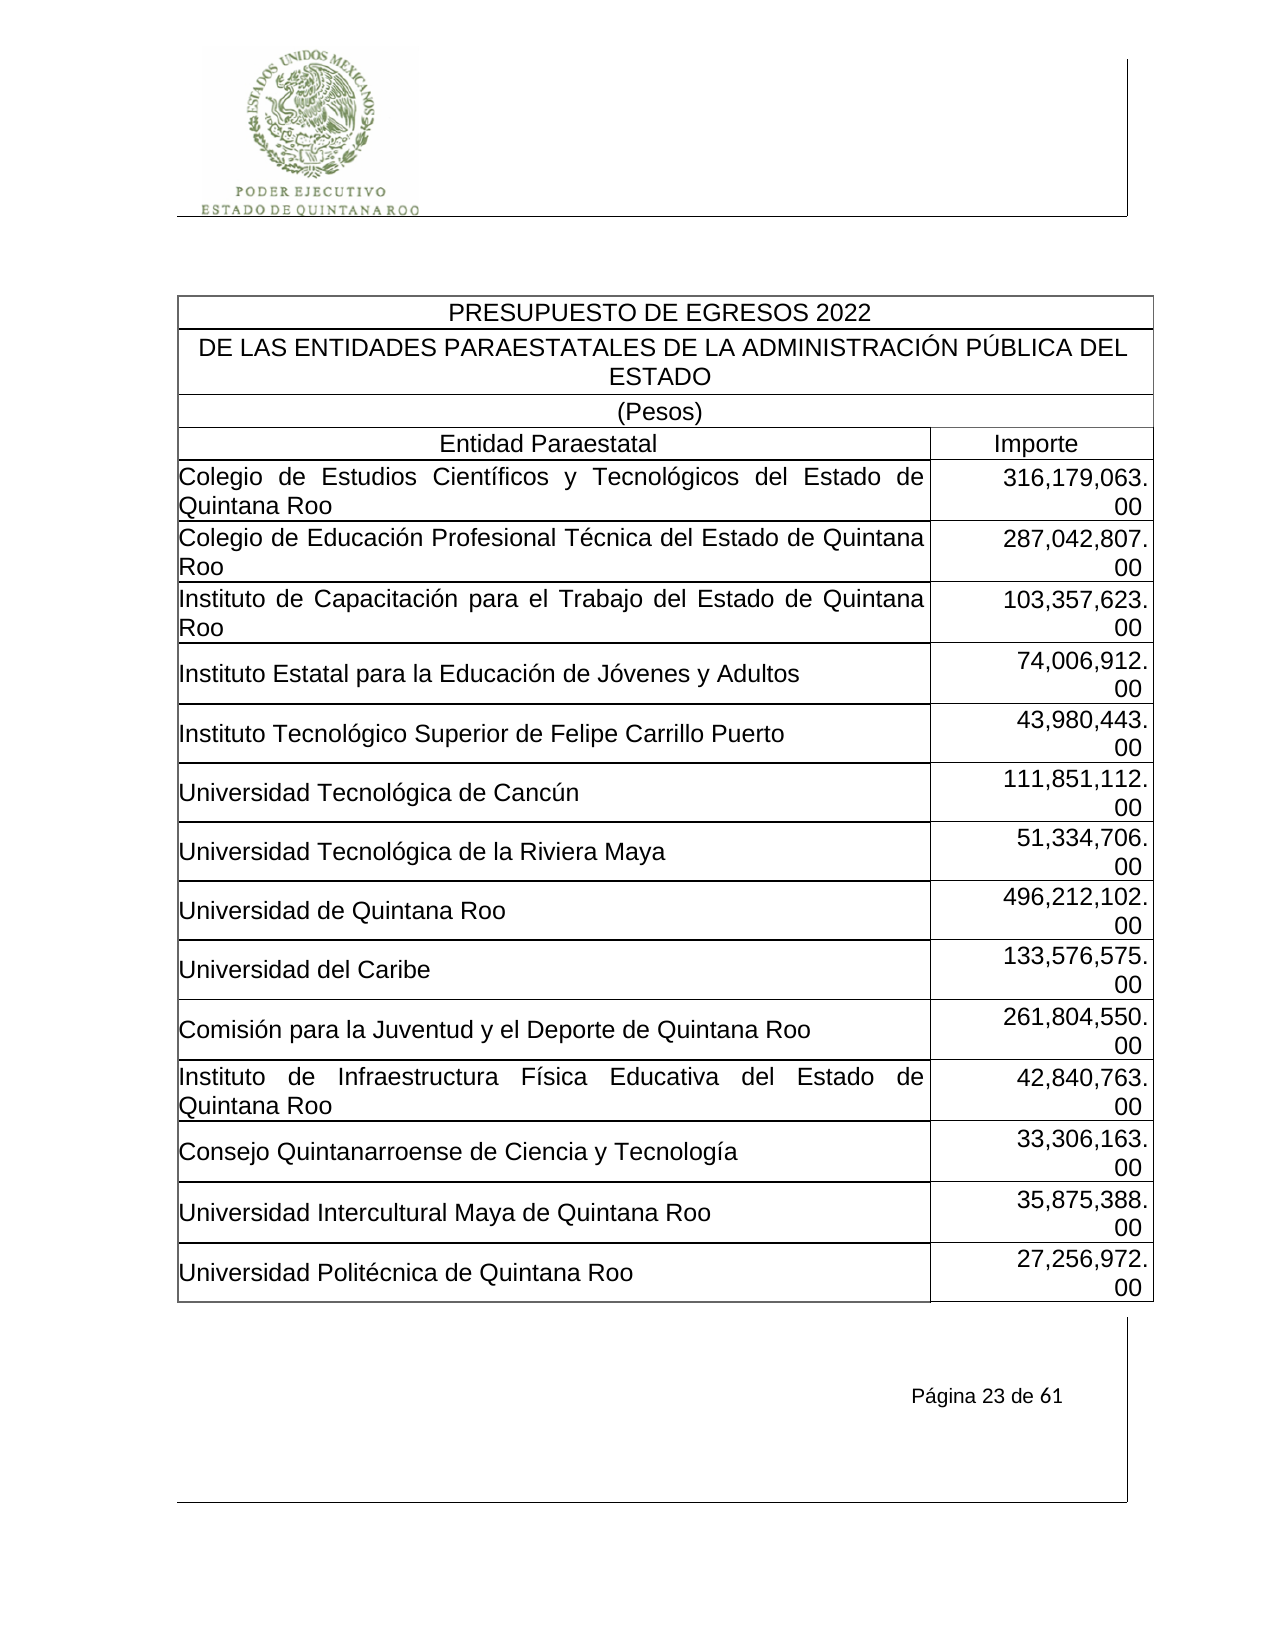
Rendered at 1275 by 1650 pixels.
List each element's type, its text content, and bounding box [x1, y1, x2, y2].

table_cell Comisión para la Juventud y el Deporte de Quintana Roo [179, 1000, 930, 1059]
table_cell Universidad Intercultural Maya de Quintana Roo [179, 1183, 930, 1242]
table_cell 133,576,575.00 [931, 940, 1153, 998]
table_cell 496,212,102.00 [931, 881, 1153, 939]
table_cell Instituto de Infraestructura Física Educativa del Estado de Quintana Roo [179, 1061, 930, 1120]
table_cell Instituto de Capacitación para el Trabajo del Estado de Quintana Roo [179, 583, 930, 642]
table_cell DE LAS ENTIDADES PARAESTATALES DE LA ADMINISTRACIÓN PÚBLICA DEL ESTADO [179, 330, 1153, 394]
table_cell 74,006,912.00 [931, 643, 1153, 703]
table_cell 316,179,063.00 [931, 460, 1153, 520]
table_cell 261,804,550.00 [931, 1000, 1153, 1059]
table_cell Entidad Paraestatal [179, 428, 930, 459]
table_header PRESUPUESTO DE EGRESOS 2022 [179, 297, 1153, 328]
table_cell Universidad de Quintana Roo [179, 882, 930, 939]
table_cell Instituto Tecnológico Superior de Felipe Carrillo Puerto [179, 705, 930, 762]
table_cell (Pesos) [179, 395, 1153, 427]
table_cell Universidad Tecnológica de la Riviera Maya [179, 823, 930, 880]
table_cell 42,840,763.00 [931, 1060, 1153, 1120]
table_cell Universidad Tecnológica de Cancún [179, 764, 930, 821]
table_cell 33,306,163.00 [931, 1121, 1153, 1181]
table_cell Consejo Quintanarroense de Ciencia y Tecnología [179, 1122, 930, 1181]
table_cell Instituto Estatal para la Educación de Jóvenes y Adultos [179, 644, 930, 703]
table_cell 103,357,623.00 [931, 582, 1153, 642]
table_cell Importe [931, 428, 1153, 459]
table_cell Colegio de Educación Profesional Técnica del Estado de Quintana Roo [179, 522, 930, 581]
table_cell Colegio de Estudios Científicos y Tecnológicos del Estado de Quintana Roo [179, 461, 930, 520]
table_cell Universidad del Caribe [179, 941, 930, 998]
table_cell 27,256,972.00 [931, 1243, 1153, 1301]
table_cell 287,042,807.00 [931, 521, 1153, 581]
table_cell 51,334,706.00 [931, 822, 1153, 880]
table_cell 111,851,112.00 [931, 763, 1153, 821]
table_cell 35,875,388.00 [931, 1182, 1153, 1242]
table_cell Universidad Politécnica de Quintana Roo [179, 1244, 930, 1301]
table_cell 43,980,443.00 [931, 704, 1153, 762]
